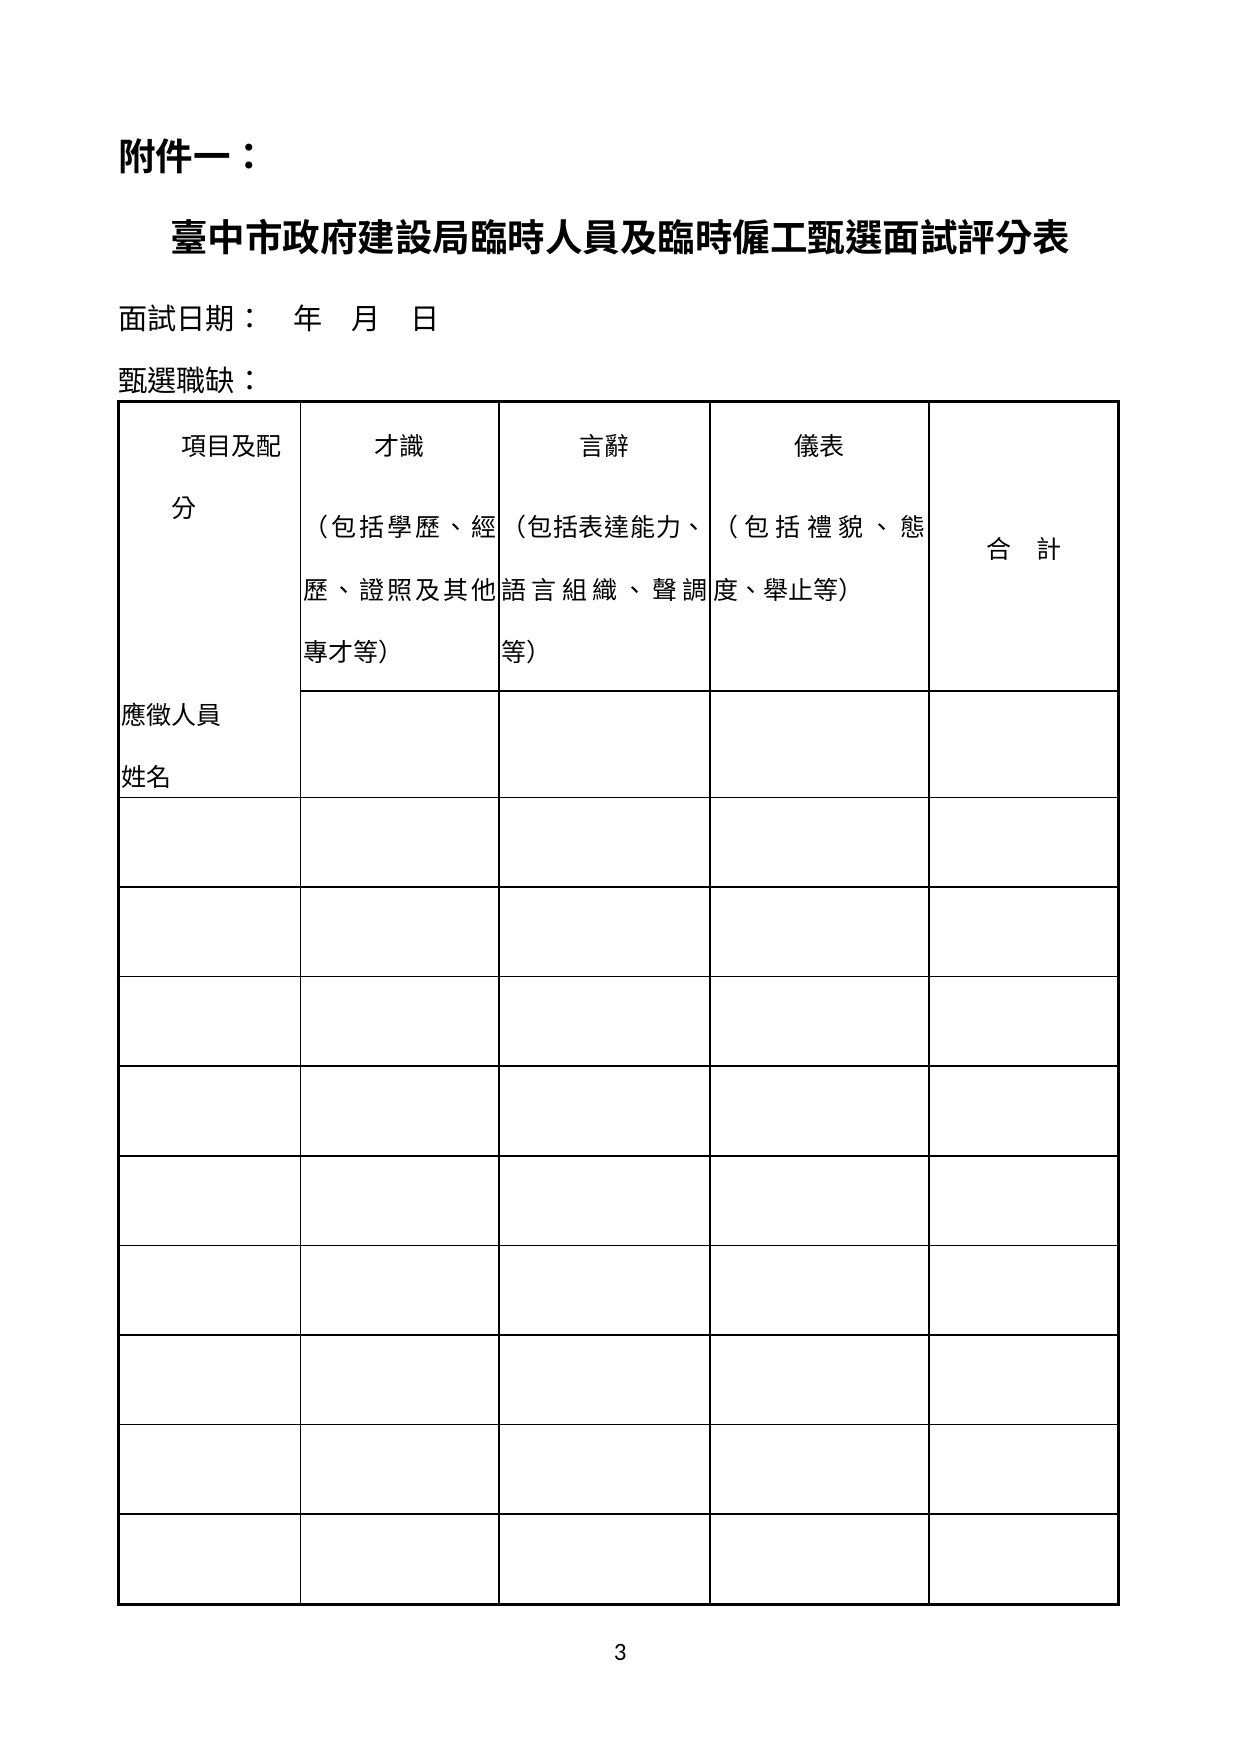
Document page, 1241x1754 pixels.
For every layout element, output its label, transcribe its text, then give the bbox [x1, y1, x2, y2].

table_cell [500, 798, 709, 886]
table_cell [301, 1067, 498, 1155]
table_cell [301, 977, 498, 1065]
table_cell [120, 1336, 300, 1424]
table_cell [120, 1515, 300, 1603]
table_cell [120, 1246, 300, 1334]
table_cell [711, 1336, 928, 1424]
table_cell [711, 1515, 928, 1603]
table_cell [500, 1515, 709, 1603]
table_cell [711, 798, 928, 886]
table_cell [711, 888, 928, 976]
table_cell [301, 1246, 498, 1334]
text 面試日期： 年 月 日 [118, 275, 1122, 337]
table_cell [930, 888, 1117, 976]
table_cell [711, 1425, 928, 1513]
table_cell [500, 977, 709, 1065]
table_cell [500, 1336, 709, 1424]
table_cell [930, 1336, 1117, 1424]
table_cell [930, 692, 1117, 797]
table_header 儀表 （包括禮貌、態度、舉止等） [711, 403, 928, 690]
table_cell [500, 888, 709, 976]
table_cell [301, 692, 498, 797]
text 附件一： [118, 112, 1122, 175]
table_cell [120, 977, 300, 1065]
text 甄選職缺： [118, 337, 1122, 400]
table_cell [301, 1515, 498, 1603]
table_cell [930, 1067, 1117, 1155]
table_cell [301, 798, 498, 886]
table_cell [930, 1425, 1117, 1513]
table_cell [120, 1157, 300, 1244]
table_cell [120, 1067, 300, 1155]
table_cell [711, 1067, 928, 1155]
table_header 項目及配分 應徵人員 姓名 [120, 403, 300, 797]
table_cell [120, 888, 300, 976]
table_cell [301, 1425, 498, 1513]
table_cell [301, 1157, 498, 1244]
table_cell [711, 977, 928, 1065]
table_cell [500, 1157, 709, 1244]
table_cell [500, 692, 709, 797]
table_header 言辭 （包括表達能力、語言組織、聲調等） [500, 403, 709, 690]
table_cell [500, 1246, 709, 1334]
table_cell [500, 1067, 709, 1155]
table_cell [930, 977, 1117, 1065]
table_header 才識 （包括學歷、經歷、證照及其他專才等） [301, 403, 498, 690]
table_header 合 計 [930, 403, 1117, 690]
table_cell [930, 1157, 1117, 1244]
table_cell [930, 1246, 1117, 1334]
table_cell [120, 1425, 300, 1513]
table_cell [711, 1246, 928, 1334]
table_cell [711, 692, 928, 797]
table_cell [301, 1336, 498, 1424]
table_cell [500, 1425, 709, 1513]
text 臺中市政府建設局臨時人員及臨時僱工甄選面試評分表 [118, 193, 1122, 256]
table_cell [120, 798, 300, 886]
table_cell [930, 1515, 1117, 1603]
table_cell [301, 888, 498, 976]
table_cell [711, 1157, 928, 1244]
table_cell [930, 798, 1117, 886]
